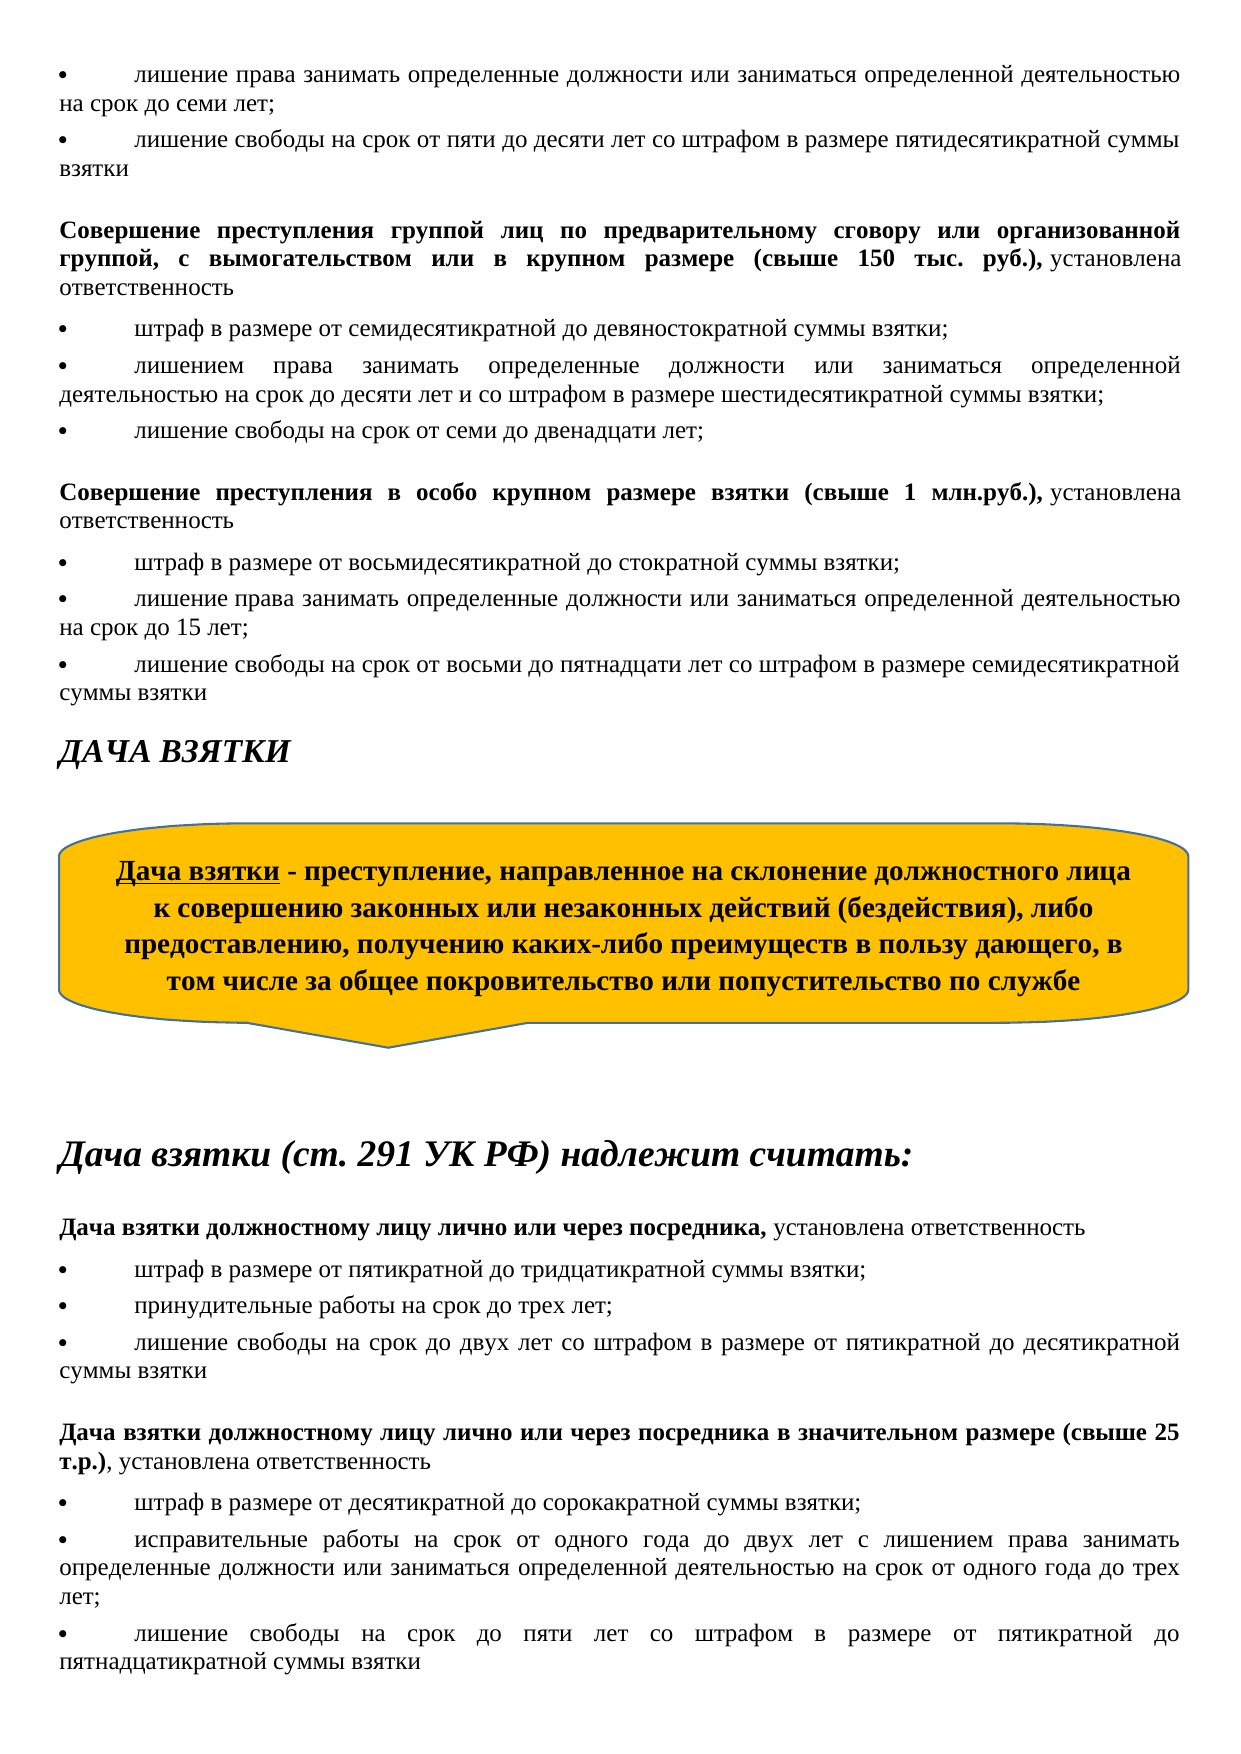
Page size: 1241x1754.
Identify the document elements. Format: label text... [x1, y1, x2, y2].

list штраф в размере от десятикратной до сорокакратной суммы взятки; [59, 1487, 1181, 1516]
text ДАЧА ВЗЯТКИ [59, 731, 1181, 769]
list штраф в размере от пятикратной до тридцатикратной суммы взятки; [59, 1254, 1181, 1282]
list принудительные работы на срок до трех лет; [59, 1290, 1181, 1319]
text Дача взятки (ст. 291 УК РФ) надлежит считать: [59, 1132, 1181, 1175]
list лишением права занимать определенные должности или заниматься определенной деятельностью на срок до десяти лет и со штрафом в размере шестидесятикратной суммы взятки; [59, 350, 1181, 407]
list лишение свободы на срок от восьми до пятнадцати лет со штрафом в размере семидесятикратной суммы взятки [59, 649, 1181, 706]
list лишение свободы на срок от пяти до десяти лет со штрафом в размере пятидесятикратной суммы взятки [59, 124, 1181, 182]
list исправительные работы на срок от одного года до двух лет с лишением права занимать определенные должности или заниматься определенной деятельностью на срок от одного года до трех лет; [59, 1524, 1181, 1610]
list штраф в размере от семидесятикратной до девяностократной суммы взятки; [59, 313, 1181, 342]
list лишение свободы на срок до пяти лет со штрафом в размере от пятикратной до пятнадцатикратной суммы взятки [59, 1618, 1181, 1675]
list лишение права занимать определенные должности или заниматься определенной деятельностью на срок до семи лет; [59, 59, 1181, 117]
list штраф в размере от восьмидесятикратной до стократной суммы взятки; [59, 547, 1181, 576]
text Совершение преступления группой лиц по предварительному сговору или организованной группой, с вымогательством или в крупном размере (свыше 150 тыс. руб.), установлена ответственность [59, 215, 1181, 301]
text Дача взятки должностному лицу лично или через посредника в значительном размере (свыше 25 т.р.), установлена ответственность [59, 1417, 1181, 1474]
list лишение права занимать определенные должности или заниматься определенной деятельностью на срок до 15 лет; [59, 583, 1181, 641]
list лишение свободы на срок от семи до двенадцати лет; [59, 415, 1181, 444]
text Дача взятки должностному лицу лично или через посредника, установлена ответственность [59, 1212, 1181, 1241]
text Совершение преступления в особо крупном размере взятки (свыше 1 млн.руб.), установлена ответственность [59, 477, 1181, 534]
list лишение свободы на срок до двух лет со штрафом в размере от пятикратной до десятикратной суммы взятки [59, 1327, 1181, 1384]
